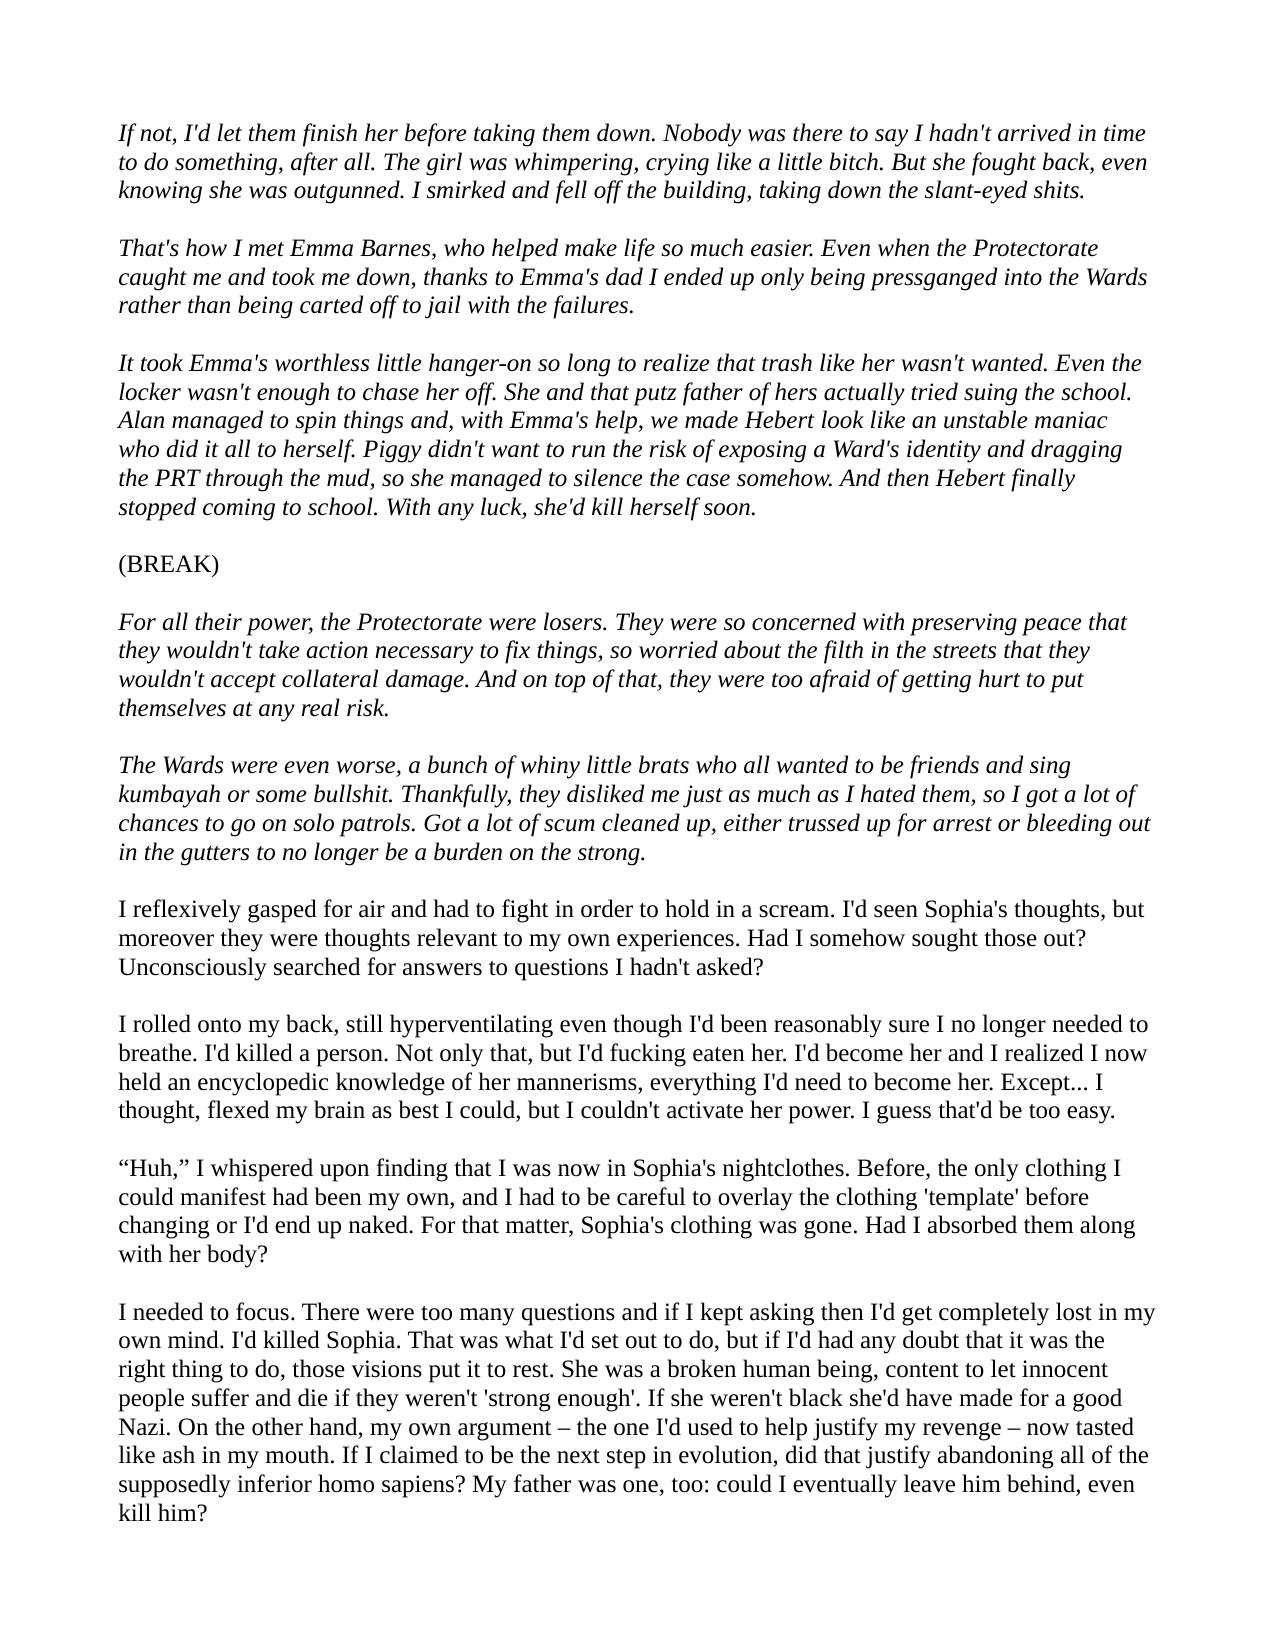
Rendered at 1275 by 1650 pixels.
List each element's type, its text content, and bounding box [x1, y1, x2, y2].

text That's how I met Emma Barnes, who helped make life so much easier. Even when the Protectorate caught me and took me down, thanks to Emma's dad I ended up only being pressganged into the Wards rather than being carted off to jail with the failures. [118, 233, 1157, 319]
text If not, I'd let them finish her before taking them down. Nobody was there to say I hadn't arrived in time to do something, after all. The girl was whimpering, crying like a little bitch. But she fought back, even knowing she was outgunned. I smirked and fell off the building, taking down the slant-eyed shits. [118, 118, 1157, 204]
text “Huh,” I whispered upon finding that I was now in Sophia's nightclothes. Before, the only clothing I could manifest had been my own, and I had to be careful to overlay the clothing 'template' before changing or I'd end up naked. For that matter, Sophia's clothing was gone. Had I absorbed them along with her body? [118, 1153, 1157, 1268]
text It took Emma's worthless little hanger-on so long to realize that trash like her wasn't wanted. Even the locker wasn't enough to chase her off. She and that putz father of hers actually tried suing the school. Alan managed to spin things and, with Emma's help, we made Hebert look like an unstable maniac who did it all to herself. Piggy didn't want to run the risk of exposing a Ward's identity and dragging the PRT through the mud, so she managed to silence the case somehow. And then Hebert finally stopped coming to school. With any luck, she'd kill herself soon. [118, 348, 1157, 521]
text For all their power, the Protectorate were losers. They were so concerned with preserving peace that they wouldn't take action necessary to fix things, so worried about the filth in the streets that they wouldn't accept collateral damage. And on top of that, they were too afraid of getting hurt to put themselves at any real risk. [118, 607, 1157, 722]
text The Wards were even worse, a bunch of whiny little brats who all wanted to be friends and sing kumbayah or some bullshit. Thankfully, they disliked me just as much as I hated them, so I got a lot of chances to go on solo patrols. Got a lot of scum cleaned up, either trussed up for arrest or bleeding out in the gutters to no longer be a burden on the strong. [118, 751, 1157, 866]
text I reflexively gasped for air and had to fight in order to hold in a scream. I'd seen Sophia's thoughts, but moreover they were thoughts relevant to my own experiences. Had I somehow sought those out? Unconsciously searched for answers to questions I hadn't asked? [118, 894, 1157, 981]
text I needed to focus. There were too many questions and if I kept asking then I'd get completely lost in my own mind. I'd killed Sophia. That was what I'd set out to do, but if I'd had any doubt that it was the right thing to do, those visions put it to rest. She was a broken human being, content to let innocent people suffer and die if they weren't 'strong enough'. If she weren't black she'd have made for a good Nazi. On the other hand, my own argument – the one I'd used to help justify my revenge – now tasted like ash in my mouth. If I claimed to be the next step in evolution, did that justify abandoning all of the supposedly inferior homo sapiens? My father was one, too: could I eventually leave him behind, even kill him? [118, 1297, 1157, 1527]
text (BREAK) [118, 549, 1157, 578]
text I rolled onto my back, still hyperventilating even though I'd been reasonably sure I no longer needed to breathe. I'd killed a person. Not only that, but I'd fucking eaten her. I'd become her and I realized I now held an encyclopedic knowledge of her mannerisms, everything I'd need to become her. Except... I thought, flexed my brain as best I could, but I couldn't activate her power. I guess that'd be too easy. [118, 1009, 1157, 1124]
